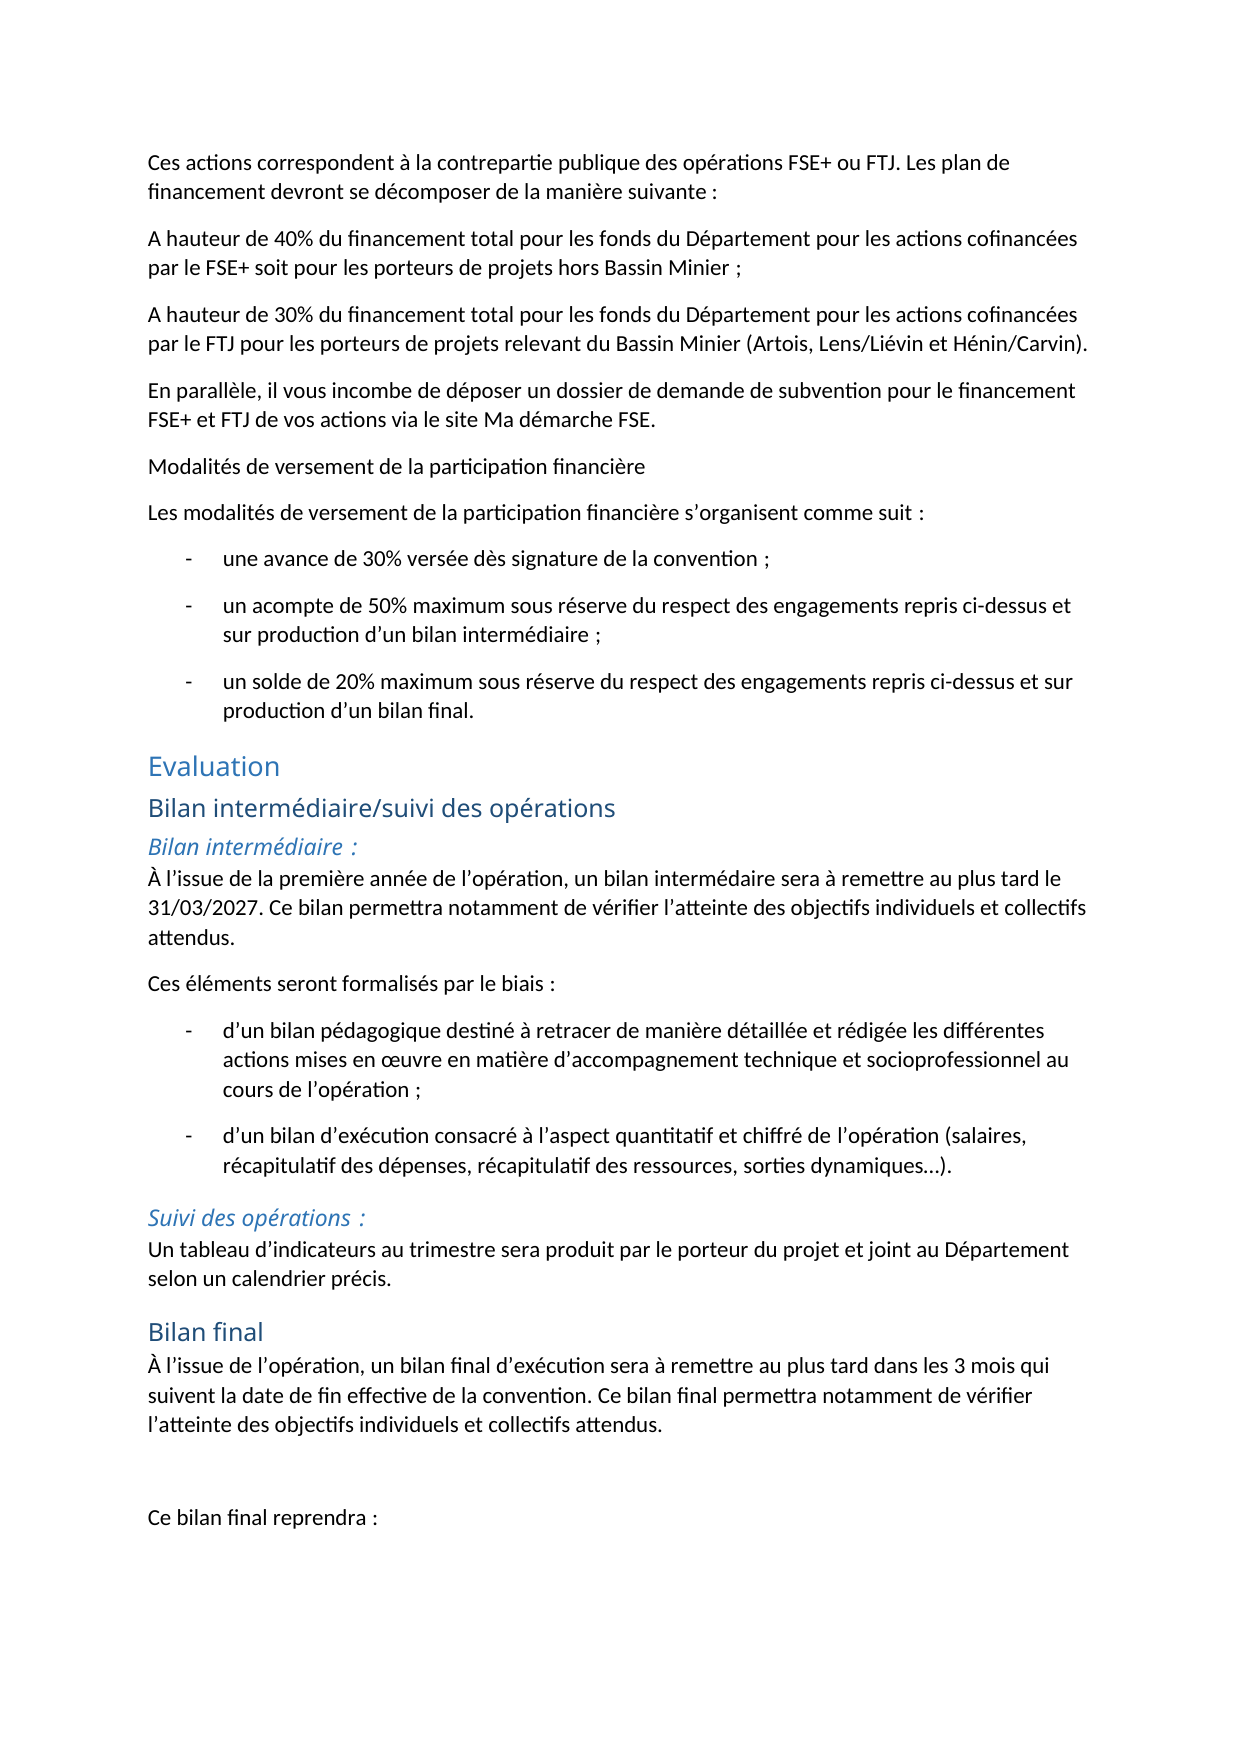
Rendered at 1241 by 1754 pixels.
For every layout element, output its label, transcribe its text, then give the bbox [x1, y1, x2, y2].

list d’un bilan d’exécution consacré à l’aspect quantitatif et chiffré de l’opération (salaires, récapitulatif des dépenses, récapitulatif des ressources, sorties dynamiques…). [185, 1121, 1093, 1179]
text A hauteur de 30% du financement total pour les fonds du Département pour les actions cofinancées par le FTJ pour les porteurs de projets relevant du Bassin Minier (Artois, Lens/Liévin et Hénin/Carvin). [148, 300, 1093, 357]
text À l’issue de la première année de l’opération, un bilan intermédaire sera à remettre au plus tard le 31/03/2027. Ce bilan permettra notamment de vérifier l’atteinte des objectifs individuels et collectifs attendus. [148, 864, 1093, 951]
list un solde de 20% maximum sous réserve du respect des engagements repris ci-dessus et sur production d’un bilan final. [185, 667, 1093, 724]
subtitle Bilan final [148, 1315, 1093, 1349]
text Un tableau d’indicateurs au trimestre sera produit par le porteur du projet et joint au Département selon un calendrier précis. [148, 1235, 1093, 1292]
text Modalités de versement de la participation financière [148, 452, 1093, 480]
text A hauteur de 40% du financement total pour les fonds du Département pour les actions cofinancées par le FSE+ soit pour les porteurs de projets hors Bassin Minier ; [148, 224, 1093, 281]
text À l’issue de l’opération, un bilan final d’exécution sera à remettre au plus tard dans les 3 mois qui suivent la date de fin effective de la convention. Ce bilan final permettra notamment de vérifier l’atteinte des objectifs individuels et collectifs attendus. [148, 1351, 1093, 1438]
list une avance de 30% versée dès signature de la convention ; [185, 544, 1093, 572]
text Ces actions correspondent à la contrepartie publique des opérations FSE+ ou FTJ. Les plan de financement devront se décomposer de la manière suivante : [148, 148, 1093, 205]
list un acompte de 50% maximum sous réserve du respect des engagements repris ci-dessus et sur production d’un bilan intermédiaire ; [185, 591, 1093, 648]
text Ce bilan final reprendra : [148, 1503, 1093, 1531]
text Ces éléments seront formalisés par le biais : [148, 969, 1093, 997]
subtitle Bilan intermédiaire/suivi des opérations [148, 790, 1093, 824]
text En parallèle, il vous incombe de déposer un dossier de demande de subvention pour le financement FSE+ et FTJ de vos actions via le site Ma démarche FSE. [148, 376, 1093, 433]
list d’un bilan pédagogique destiné à retracer de manière détaillée et rédigée les différentes actions mises en œuvre en matière d’accompagnement technique et socioprofessionnel au cours de l’opération ; [185, 1016, 1093, 1103]
subtitle Evaluation [148, 747, 1093, 784]
subtitle Suivi des opérations : [148, 1202, 1093, 1233]
subtitle Bilan intermédiaire : [148, 831, 1093, 862]
text Les modalités de versement de la participation financière s’organisent comme suit : [148, 498, 1093, 526]
